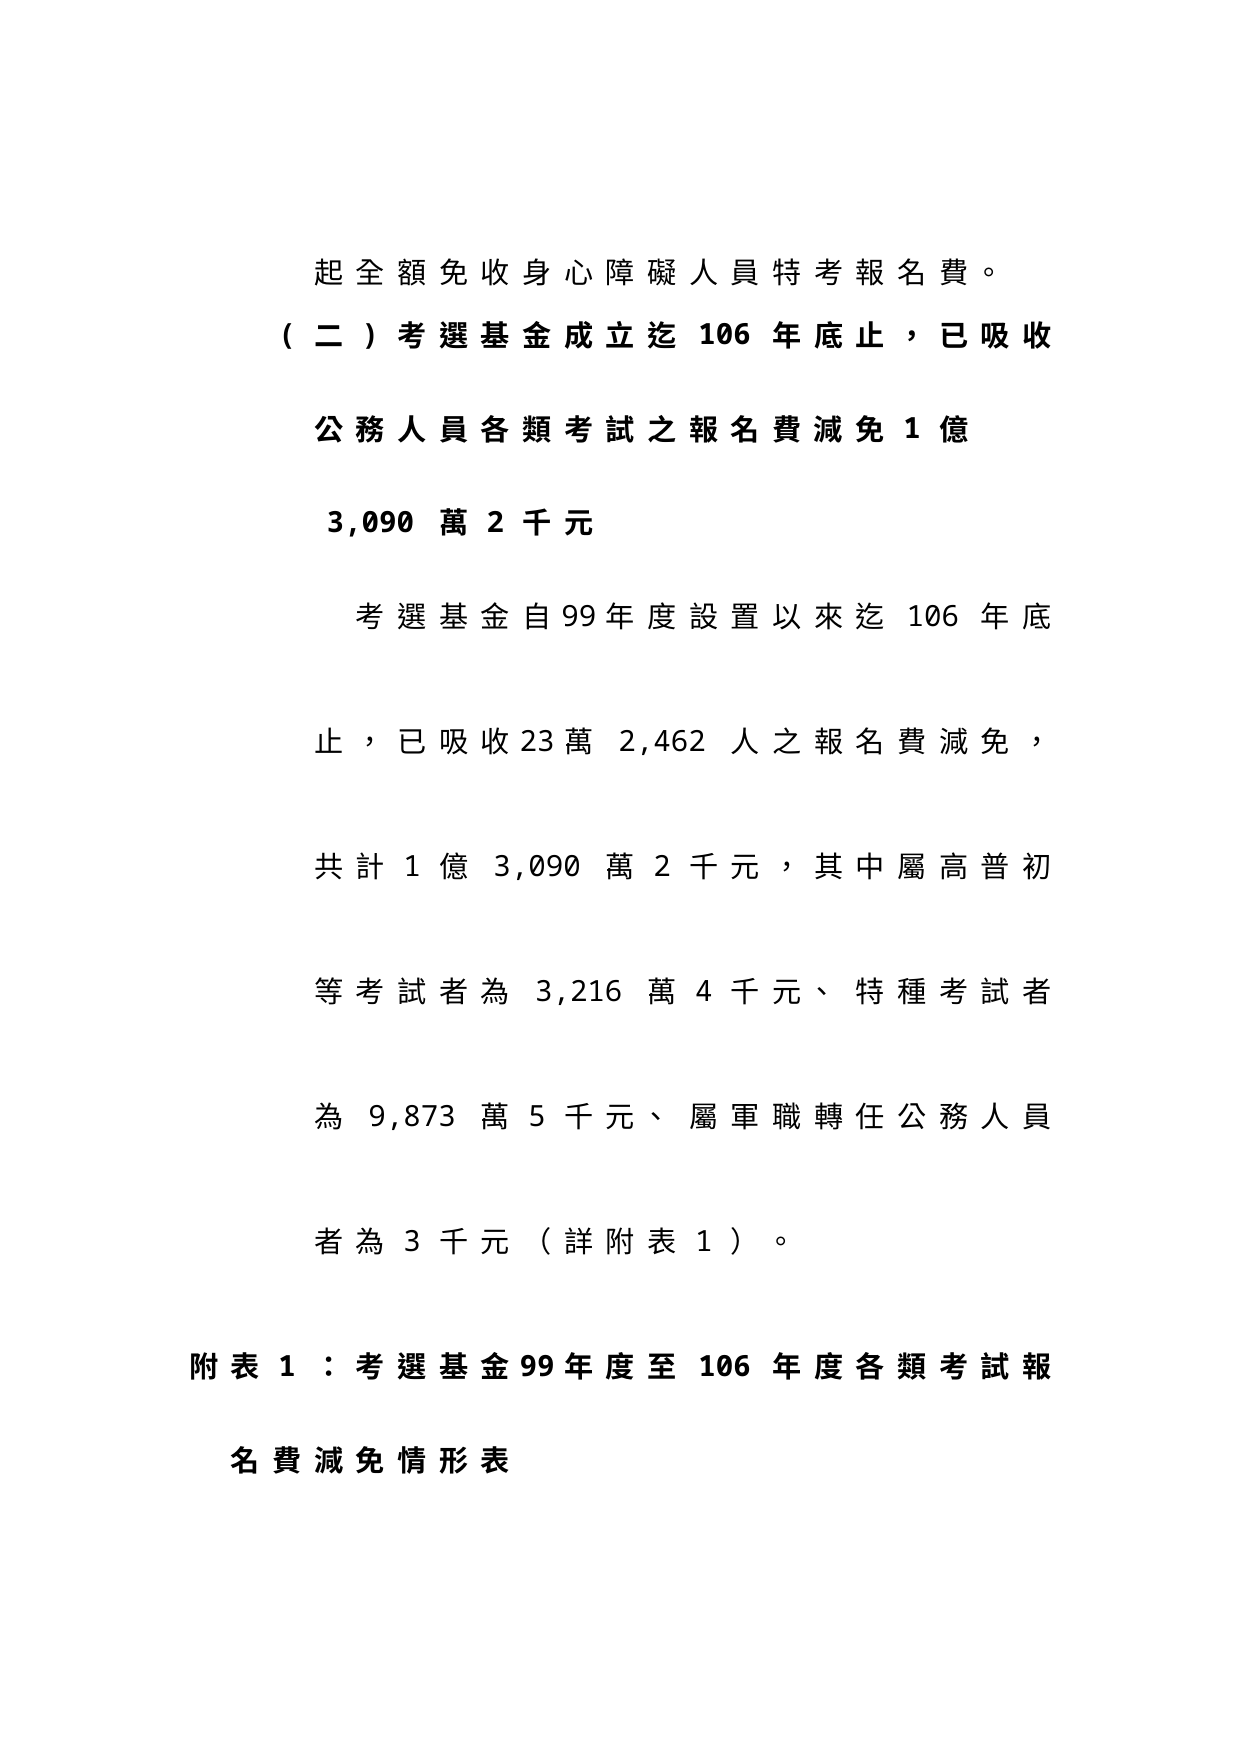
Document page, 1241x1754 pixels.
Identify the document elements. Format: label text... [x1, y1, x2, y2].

text 考選基金自99年度設置以來迄106年底止，已吸收23萬2,462人之報名費減免，共計1億3,090萬2千元，其中屬高普初等考試者為3,216萬4千元、特種考試者為9,873萬5千元、屬軍職轉任公務人員者為3千元（詳附表1）。 [271, 542, 1058, 1292]
text 附表1：考選基金99年度至106年度各類考試報名費減免情形表 [183, 1292, 1058, 1479]
text (二)考選基金成立迄106年底止，已吸收公務人員各類考試之報名費減免1億3,090萬2千元 [242, 292, 1058, 542]
text 依公務人員考試法第18條第3項規定：「應考人參加各種考試，應繳交報名費，其費額由考選部依考試等級、類科及考試方式定之。身心障礙、原住民族、低收入戶、中低收入戶及特殊境遇家庭之應考人，各種考試之報名費，得予減少。」同法施行細則第16條第3項規定：「本法第十八條第三項所稱報名費得予減少，指筆試及分試舉行之口試、體能測驗、著作或發明審查、知能有關學歷經歷證明審查等，均按原定報名費數額減半收費。」又後備軍人轉任公職考試比敘條例第4條第5款亦規定後備軍人參加公務人員考試時，應繳規費得予減少。另為照顧弱勢，自101年起全額免收身心障礙人員特考報名費。 [271, 229, 1058, 292]
